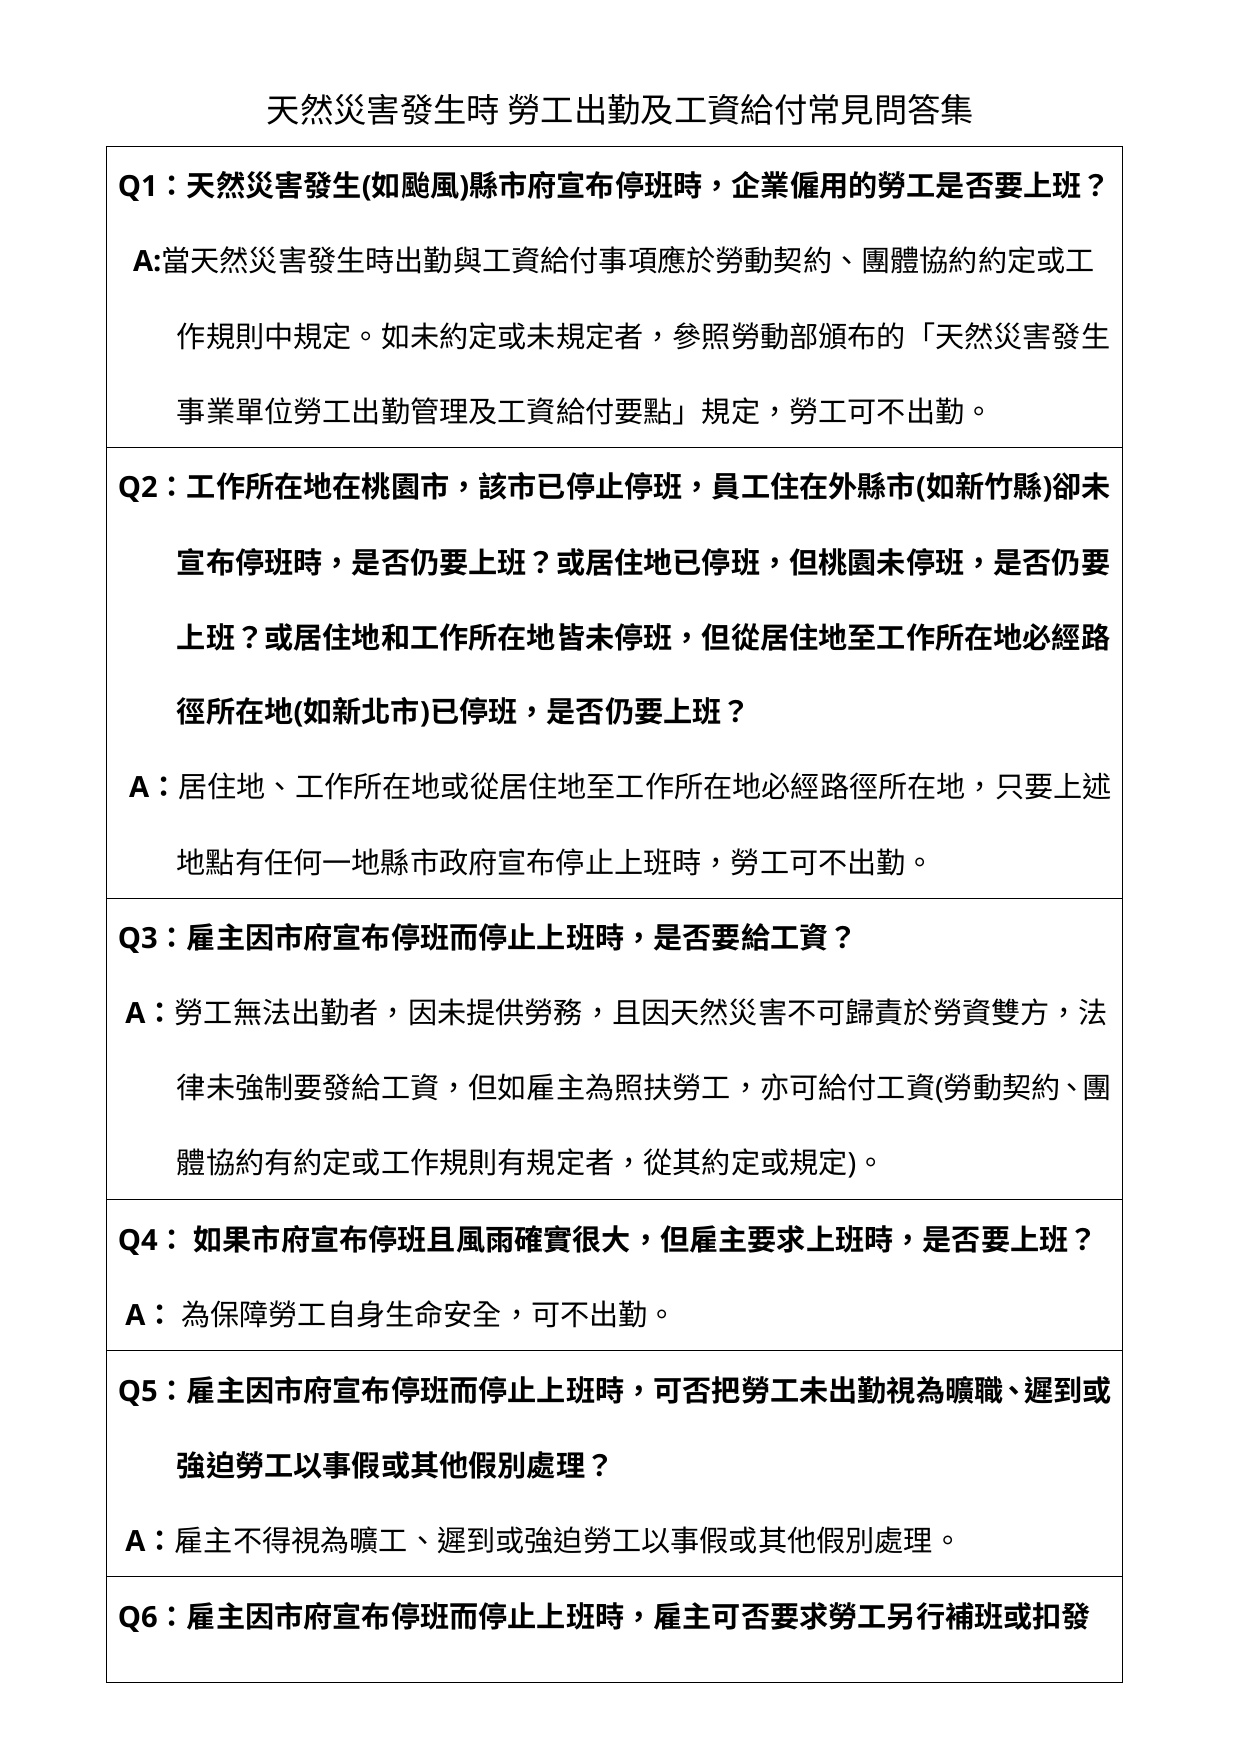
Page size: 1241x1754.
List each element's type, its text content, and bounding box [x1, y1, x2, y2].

table_header Q1：天然災害發生(如颱風)縣市府宣布停班時，企業僱用的勞工是否要上班？ A:當天然災害發生時出勤與工資給付事項應於勞動契約、團體協約約定或工作規則中規定。如未約定或未規定者，參照勞動部頒布的「天然災害發生事業單位勞工出勤管理及工資給付要點」規定，勞工可不出勤。 [107, 147, 1122, 447]
table_cell Q4： 如果市府宣布停班且風雨確實很大，但雇主要求上班時，是否要上班？ A： 為保障勞工自身生命安全，可不出勤。 [107, 1200, 1122, 1350]
table_cell Q3：雇主因市府宣布停班而停止上班時，是否要給工資？ A：勞工無法出勤者，因未提供勞務，且因天然災害不可歸責於勞資雙方，法律未強制要發給工資，但如雇主為照扶勞工，亦可給付工資(勞動契約、團體協約有約定或工作規則有規定者，從其約定或規定)。 [107, 899, 1122, 1199]
table_cell Q6：雇主因市府宣布停班而停止上班時，雇主可否要求勞工另行補班或扣發 [107, 1577, 1122, 1682]
text 天然災害發生時 勞工出勤及工資給付常見問答集 [118, 71, 1122, 146]
table_cell Q2：工作所在地在桃園市，該市已停止停班，員工住在外縣市(如新竹縣)卻未宣布停班時，是否仍要上班？或居住地已停班，但桃園未停班，是否仍要上班？或居住地和工作所在地皆未停班，但從居住地至工作所在地必經路徑所在地(如新北市)已停班，是否仍要上班？ A：居住地、工作所在地或從居住地至工作所在地必經路徑所在地，只要上述地點有任何一地縣市政府宣布停止上班時，勞工可不出勤。 [107, 448, 1122, 898]
table_cell Q5：雇主因市府宣布停班而停止上班時，可否把勞工未出勤視為曠職、遲到或強迫勞工以事假或其他假別處理？ A：雇主不得視為曠工、遲到或強迫勞工以事假或其他假別處理。 [107, 1351, 1122, 1576]
